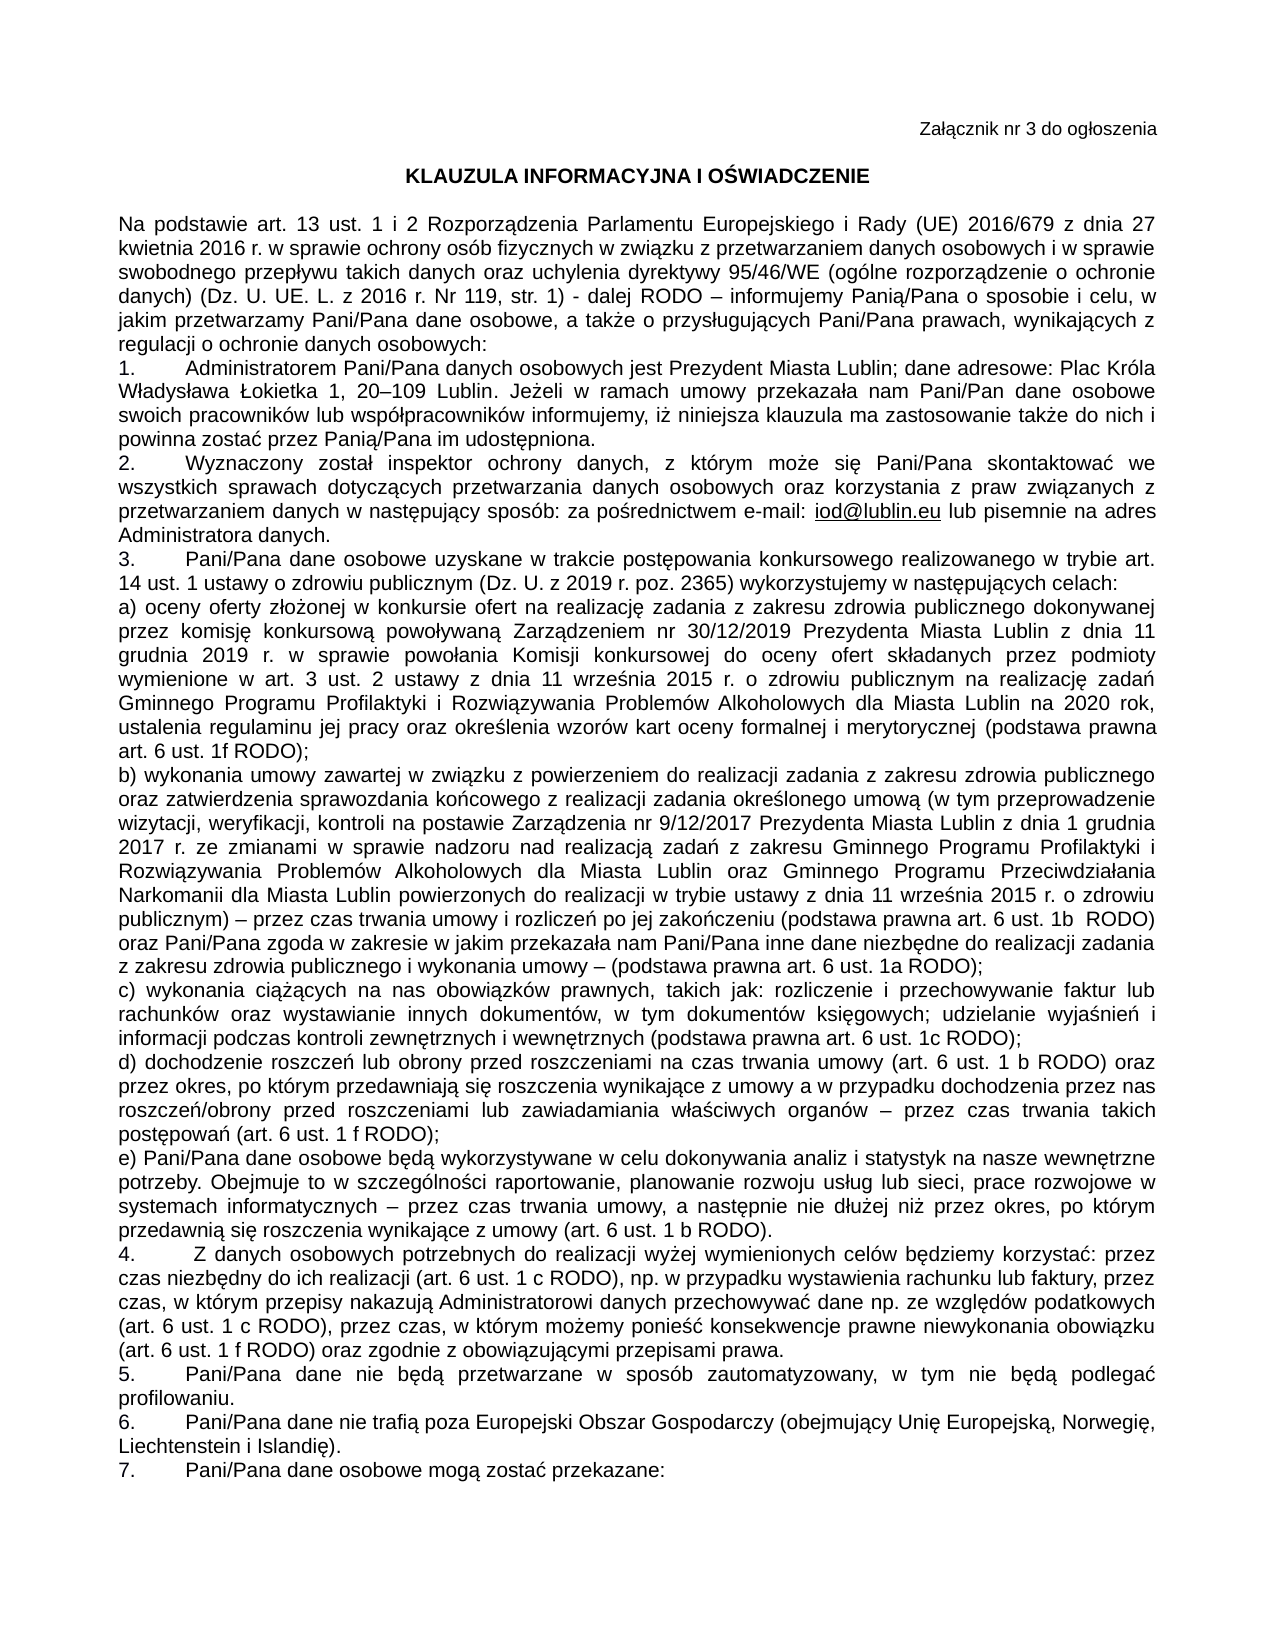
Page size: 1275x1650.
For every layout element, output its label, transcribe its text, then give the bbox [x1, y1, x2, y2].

text KLAUZULA INFORMACYJNA I OŚWIADCZENIE [118, 164, 1157, 188]
list Wyznaczony został inspektor ochrony danych, z którym może się Pani/Pana skontaktować we wszystkich sprawach dotyczących przetwarzania danych osobowych oraz korzystania z praw związanych z przetwarzaniem danych w następujący sposób: za pośrednictwem e-mail: iod@lublin.eu lub pisemnie na adres Administratora danych. [118, 451, 1157, 547]
list b) wykonania umowy zawartej w związku z powierzeniem do realizacji zadania z zakresu zdrowia publicznego oraz zatwierdzenia sprawozdania końcowego z realizacji zadania określonego umową (w tym przeprowadzenie wizytacji, weryfikacji, kontroli na postawie Zarządzenia nr 9/12/2017 Prezydenta Miasta Lublin z dnia 1 grudnia 2017 r. ze zmianami w sprawie nadzoru nad realizacją zadań z zakresu Gminnego Programu Profilaktyki i Rozwiązywania Problemów Alkoholowych dla Miasta Lublin oraz Gminnego Programu Przeciwdziałania Narkomanii dla Miasta Lublin powierzonych do realizacji w trybie ustawy z dnia 11 września 2015 r. o zdrowiu publicznym) – przez czas trwania umowy i rozliczeń po jej zakończeniu (podstawa prawna art. 6 ust. 1b RODO) oraz Pani/Pana zgoda w zakresie w jakim przekazała nam Pani/Pana inne dane niezbędne do realizacji zadania z zakresu zdrowia publicznego i wykonania umowy – (podstawa prawna art. 6 ust. 1a RODO); [118, 763, 1157, 978]
list Administratorem Pani/Pana danych osobowych jest Prezydent Miasta Lublin; dane adresowe: Plac Króla Władysława Łokietka 1, 20–109 Lublin. Jeżeli w ramach umowy przekazała nam Pani/Pan dane osobowe swoich pracowników lub współpracowników informujemy, iż niniejsza klauzula ma zastosowanie także do nich i powinna zostać przez Panią/Pana im udostępniona. [118, 355, 1157, 451]
text Załącznik nr 3 do ogłoszenia [118, 118, 1157, 140]
list Z danych osobowych potrzebnych do realizacji wyżej wymienionych celów będziemy korzystać: przez czas niezbędny do ich realizacji (art. 6 ust. 1 c RODO), np. w przypadku wystawienia rachunku lub faktury, przez czas, w którym przepisy nakazują Administratorowi danych przechowywać dane np. ze względów podatkowych (art. 6 ust. 1 c RODO), przez czas, w którym możemy ponieść konsekwencje prawne niewykonania obowiązku (art. 6 ust. 1 f RODO) oraz zgodnie z obowiązującymi przepisami prawa. [118, 1242, 1157, 1362]
list Pani/Pana dane nie będą przetwarzane w sposób zautomatyzowany, w tym nie będą podlegać profilowaniu. [118, 1362, 1157, 1409]
list Pani/Pana dane nie trafią poza Europejski Obszar Gospodarczy (obejmujący Unię Europejską, Norwegię, Liechtenstein i Islandię). [118, 1409, 1157, 1457]
list c) wykonania ciążących na nas obowiązków prawnych, takich jak: rozliczenie i przechowywanie faktur lub rachunków oraz wystawianie innych dokumentów, w tym dokumentów księgowych; udzielanie wyjaśnień i informacji podczas kontroli zewnętrznych i wewnętrznych (podstawa prawna art. 6 ust. 1c RODO); [118, 978, 1157, 1050]
list Pani/Pana dane osobowe uzyskane w trakcie postępowania konkursowego realizowanego w trybie art. 14 ust. 1 ustawy o zdrowiu publicznym (Dz. U. z 2019 r. poz. 2365) wykorzystujemy w następujących celach: [118, 547, 1157, 595]
list d) dochodzenie roszczeń lub obrony przed roszczeniami na czas trwania umowy (art. 6 ust. 1 b RODO) oraz przez okres, po którym przedawniają się roszczenia wynikające z umowy a w przypadku dochodzenia przez nas roszczeń/obrony przed roszczeniami lub zawiadamiania właściwych organów – przez czas trwania takich postępowań (art. 6 ust. 1 f RODO); [118, 1050, 1157, 1146]
list a) oceny oferty złożonej w konkursie ofert na realizację zadania z zakresu zdrowia publicznego dokonywanej przez komisję konkursową powoływaną Zarządzeniem nr 30/12/2019 Prezydenta Miasta Lublin z dnia 11 grudnia 2019 r. w sprawie powołania Komisji konkursowej do oceny ofert składanych przez podmioty wymienione w art. 3 ust. 2 ustawy z dnia 11 września 2015 r. o zdrowiu publicznym na realizację zadań Gminnego Programu Profilaktyki i Rozwiązywania Problemów Alkoholowych dla Miasta Lublin na 2020 rok, ustalenia regulaminu jej pracy oraz określenia wzorów kart oceny formalnej i merytorycznej (podstawa prawna art. 6 ust. 1f RODO); [118, 595, 1157, 763]
text Na podstawie art. 13 ust. 1 i 2 Rozporządzenia Parlamentu Europejskiego i Rady (UE) 2016/679 z dnia 27 kwietnia 2016 r. w sprawie ochrony osób fizycznych w związku z przetwarzaniem danych osobowych i w sprawie swobodnego przepływu takich danych oraz uchylenia dyrektywy 95/46/WE (ogólne rozporządzenie o ochronie danych) (Dz. U. UE. L. z 2016 r. Nr 119, str. 1) - dalej RODO – informujemy Panią/Pana o sposobie i celu, w jakim przetwarzamy Pani/Pana dane osobowe, a także o przysługujących Pani/Pana prawach, wynikających z regulacji o ochronie danych osobowych: [118, 212, 1157, 355]
list e) Pani/Pana dane osobowe będą wykorzystywane w celu dokonywania analiz i statystyk na nasze wewnętrzne potrzeby. Obejmuje to w szczególności raportowanie, planowanie rozwoju usług lub sieci, prace rozwojowe w systemach informatycznych – przez czas trwania umowy, a następnie nie dłużej niż przez okres, po którym przedawnią się roszczenia wynikające z umowy (art. 6 ust. 1 b RODO). [118, 1146, 1157, 1242]
list Pani/Pana dane osobowe mogą zostać przekazane: [118, 1457, 1157, 1481]
